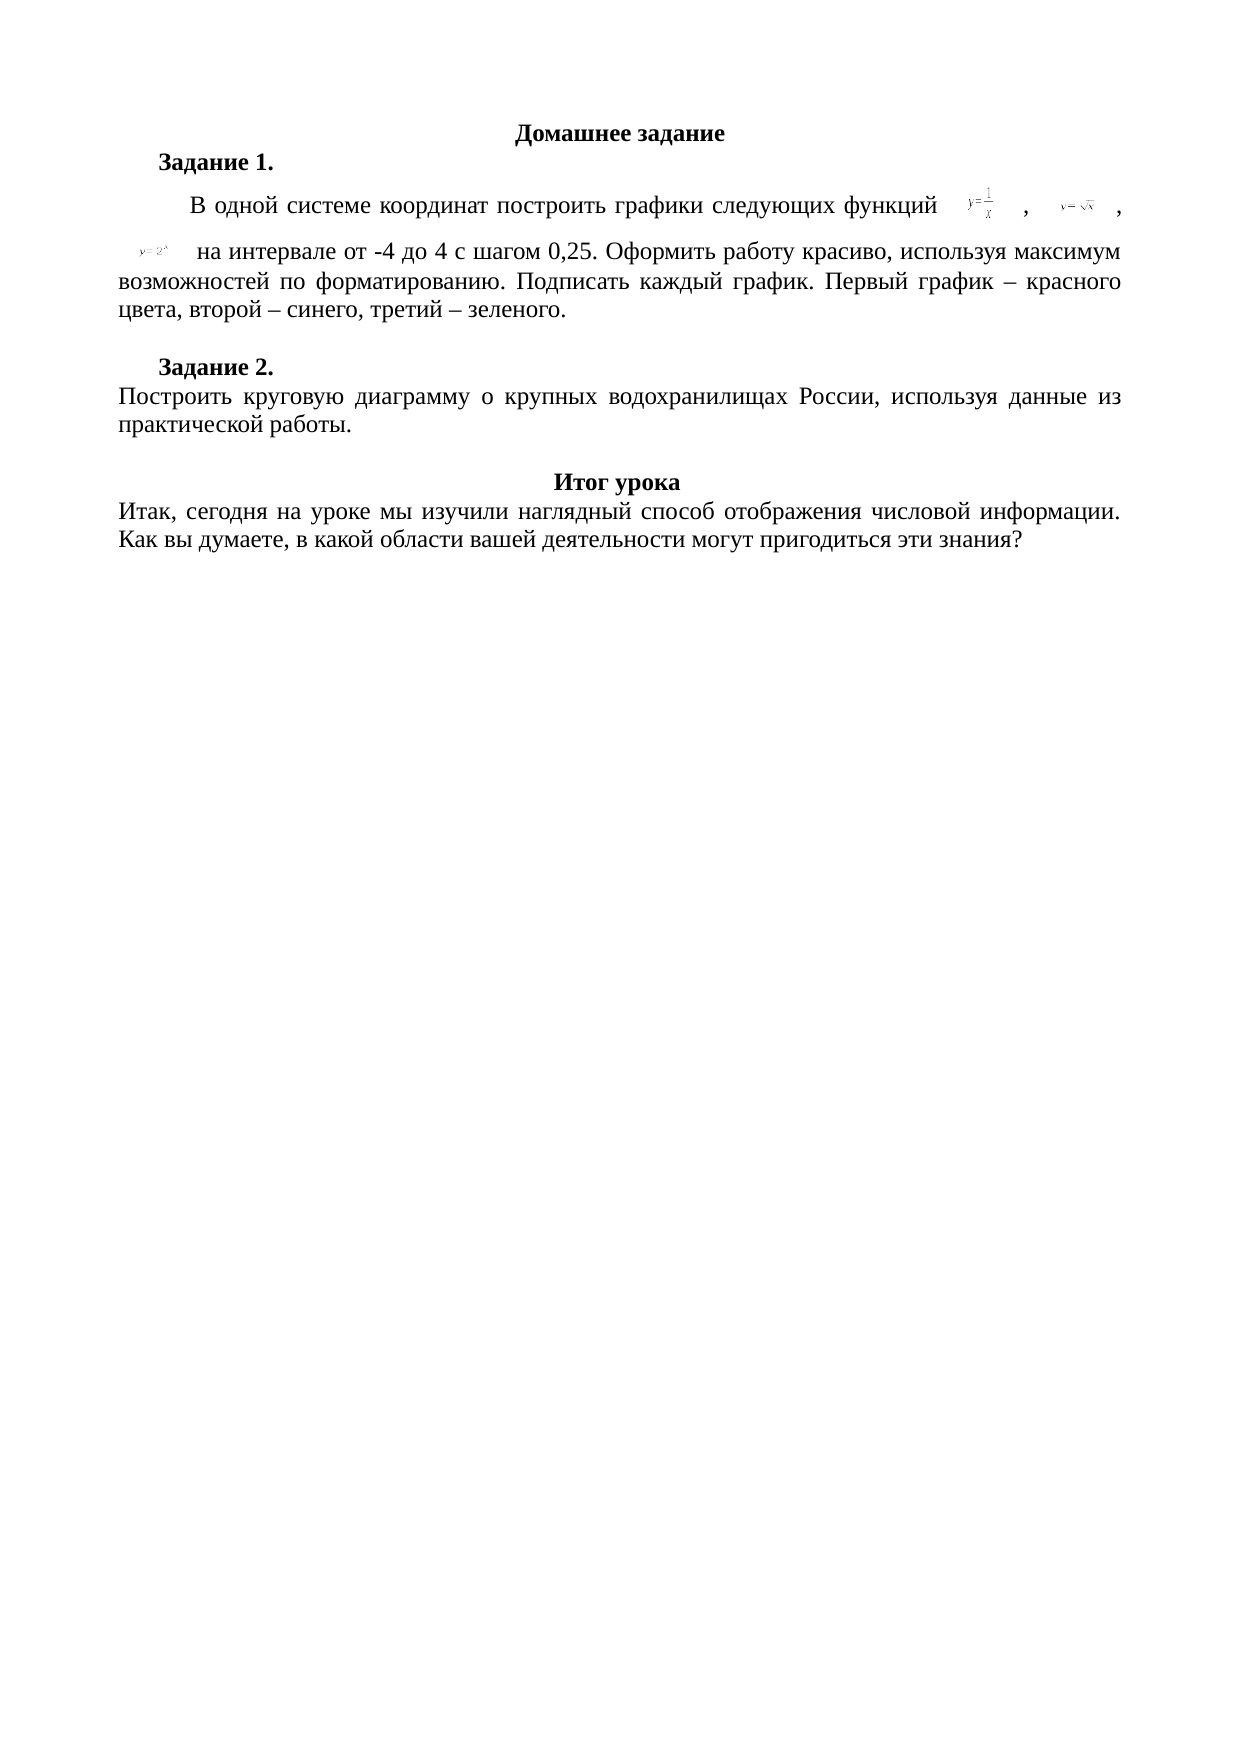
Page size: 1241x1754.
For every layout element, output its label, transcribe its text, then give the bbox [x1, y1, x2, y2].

text Итак, сегодня на уроке мы изучили наглядный способ отображения числовой информации. Как вы думаете, в какой области вашей деятельности могут пригодиться эти знания? [118, 496, 1122, 553]
list Задание 2. [121, 352, 1122, 381]
list Задание 1. [121, 147, 1122, 176]
text Построить круговую диаграмму о крупных водохранилищах России, используя данные из практической работы. [118, 381, 1122, 438]
text Домашнее задание [118, 118, 1122, 147]
text В одной системе координат построить графики следующих функций , , на интервале от -4 до 4 с шагом 0,25. Оформить работу красиво, используя максимум возможностей по форматированию. Подписать каждый график. Первый график – красного цвета, второй – синего, третий – зеленого. [118, 176, 1122, 323]
text Итог урока [118, 467, 1122, 496]
